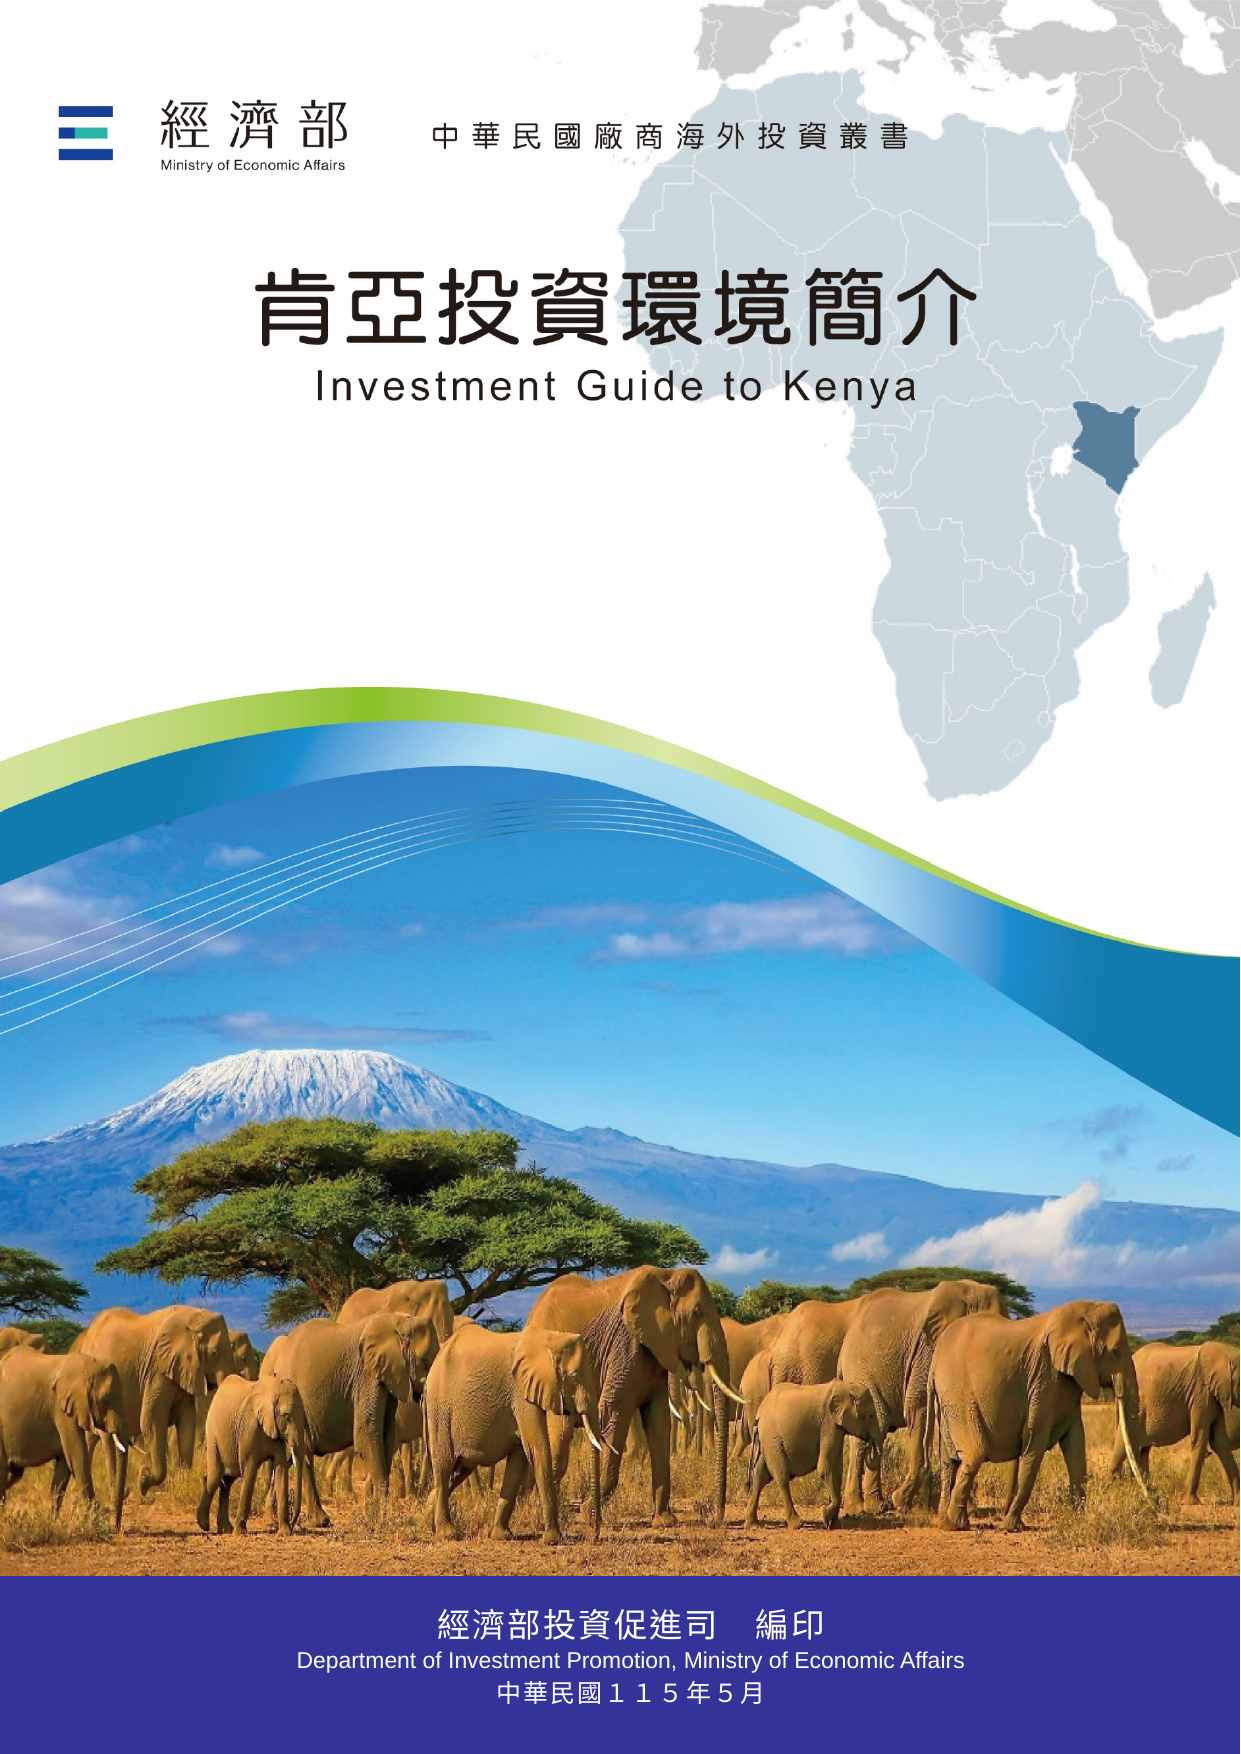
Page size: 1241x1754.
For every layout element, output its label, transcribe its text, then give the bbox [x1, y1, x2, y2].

picture [0, 0, 1240, 1576]
text Department of Investment Promotion, Ministry of Economic Affairs [0, 1647, 1240, 1674]
text 經濟部投資促進司 編印 [0, 1599, 1240, 1647]
text 中華民國１１５年５月 [0, 1674, 1240, 1710]
